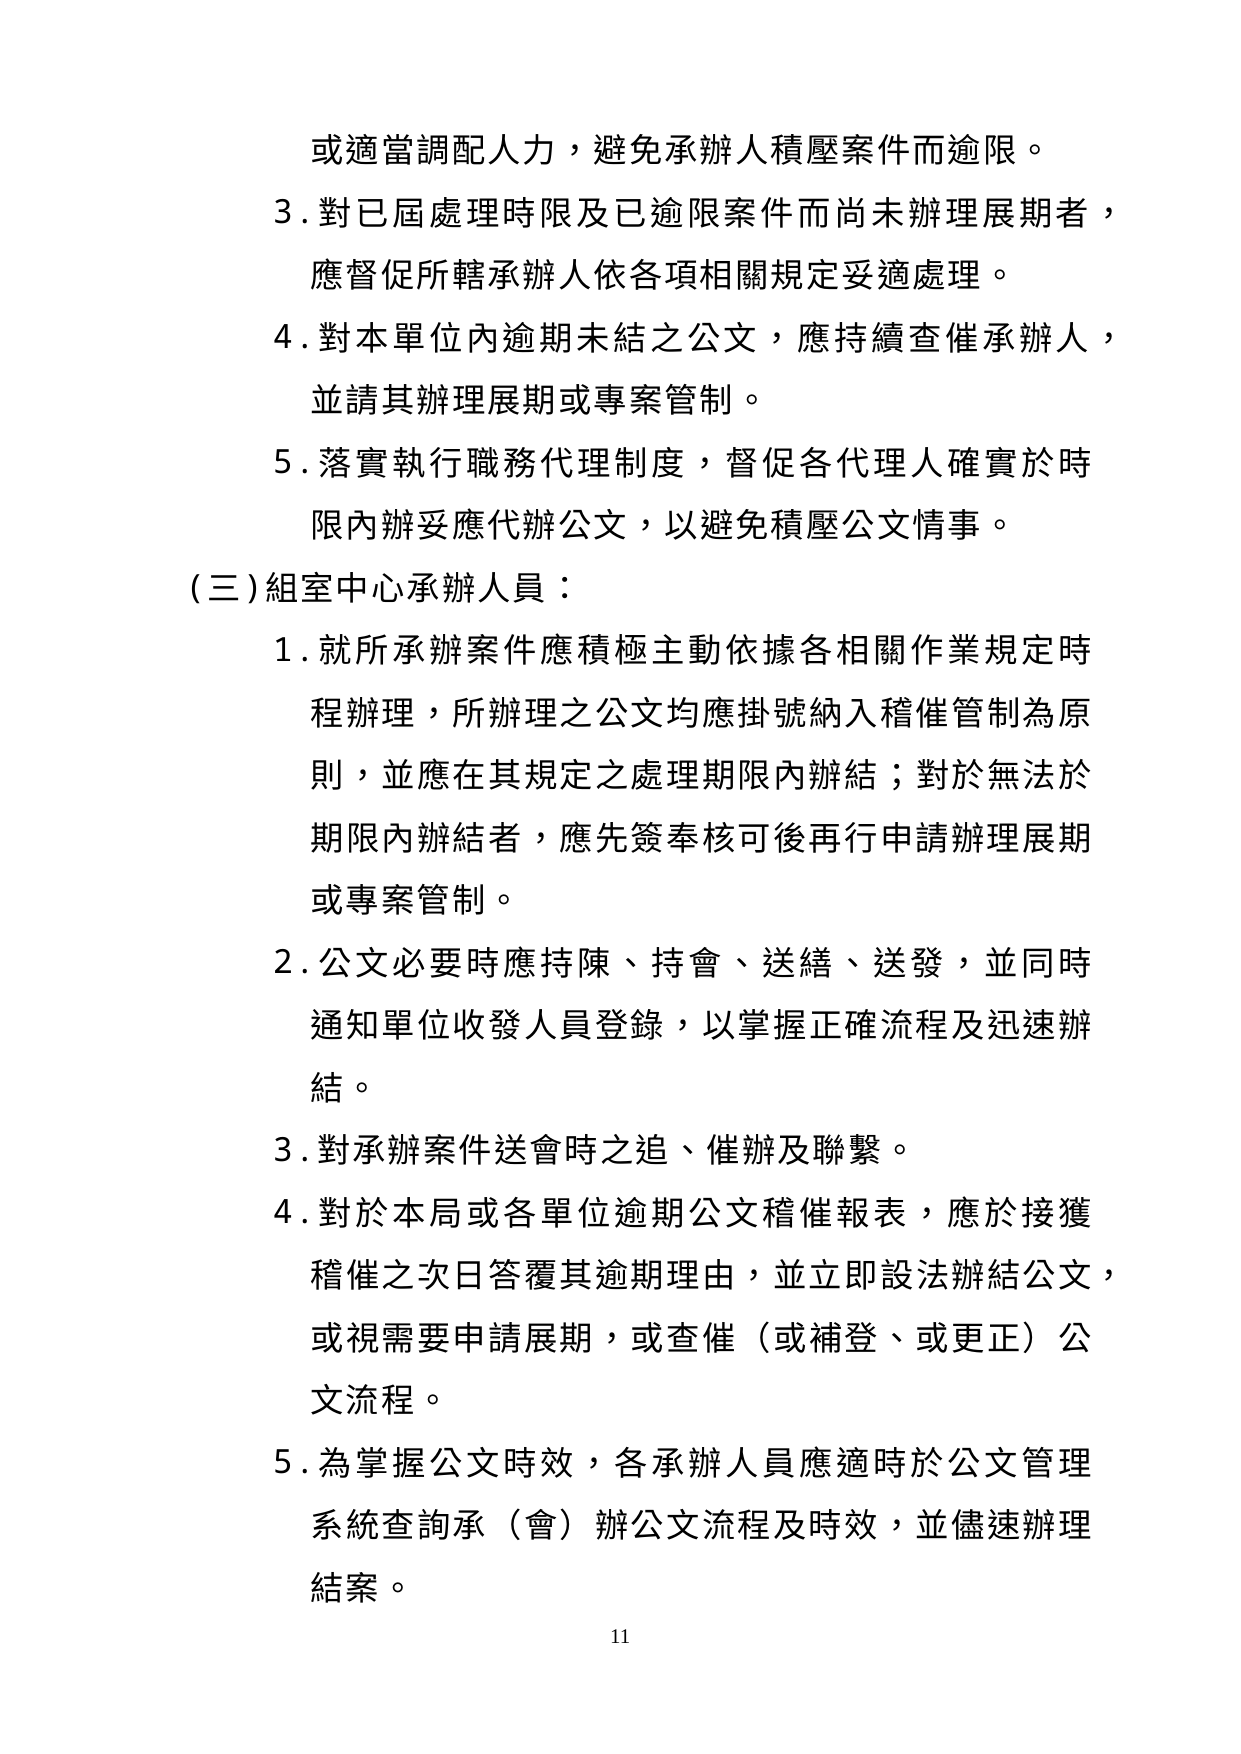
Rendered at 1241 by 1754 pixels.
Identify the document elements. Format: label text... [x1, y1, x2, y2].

text 5.為掌握公文時效，各承辦人員應適時於公文管理系統查詢承（會）辦公文流程及時效，並儘速辦理結案。 [273, 1419, 1092, 1606]
text 2.公文必要時應持陳、持會、送繕、送發，並同時通知單位收發人員登錄，以掌握正確流程及迅速辦結。 [273, 919, 1092, 1106]
text 1.就所承辦案件應積極主動依據各相關作業規定時程辦理，所辦理之公文均應掛號納入稽催管制為原則，並應在其規定之處理期限內辦結；對於無法於期限內辦結者，應先簽奉核可後再行申請辦理展期或專案管制。 [273, 606, 1092, 919]
text 3.對承辦案件送會時之追、催辦及聯繫。 [273, 1106, 1092, 1169]
text 4.對本單位內逾期未結之公文，應持續查催承辦人，並請其辦理展期或專案管制。 [273, 294, 1092, 419]
text 4.對於本局或各單位逾期公文稽催報表，應於接獲稽催之次日答覆其逾期理由，並立即設法辦結公文，或視需要申請展期，或查催（或補登、或更正）公文流程。 [273, 1169, 1092, 1419]
text 5.落實執行職務代理制度，督促各代理人確實於時限內辦妥應代辦公文，以避免積壓公文情事。 [273, 419, 1092, 544]
text 3.對已屆處理時限及已逾限案件而尚未辦理展期者，應督促所轄承辦人依各項相關規定妥適處理。 [273, 169, 1092, 294]
text 或適當調配人力，避免承辦人積壓案件而逾限。 [273, 106, 1092, 169]
text (三)組室中心承辦人員： [185, 544, 1092, 606]
